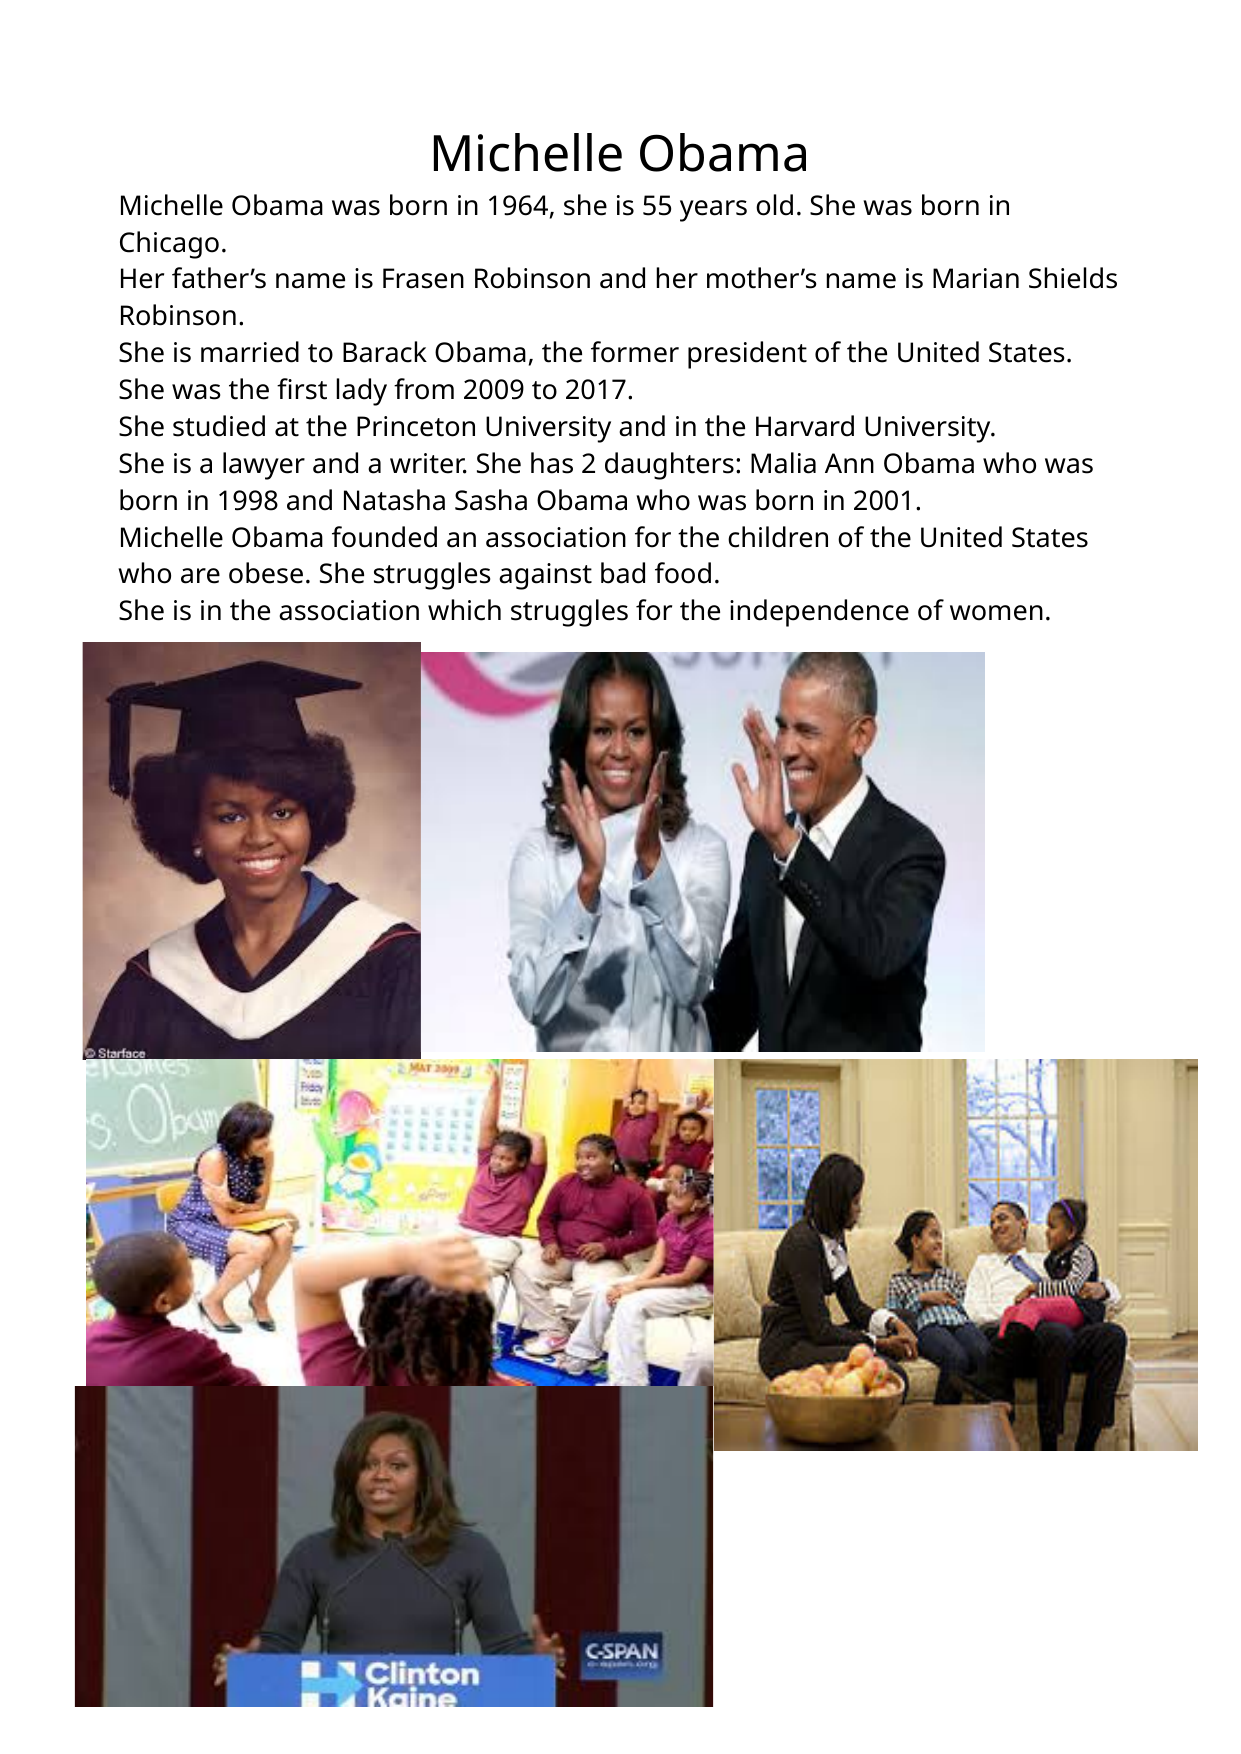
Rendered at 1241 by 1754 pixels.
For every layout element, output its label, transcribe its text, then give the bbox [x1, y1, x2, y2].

text She is a lawyer and a writer. She has 2 daughters: Malia Ann Obama who was born in 1998 and Natasha Sasha Obama who was born in 2001. [118, 444, 1122, 518]
text Michelle Obama was born in 1964, she is 55 years old. She was born in Chicago. [118, 186, 1122, 260]
text She is in the association which struggles for the independence of women. [118, 592, 1122, 629]
text Michelle Obama founded an association for the children of the United States who are obese. She struggles against bad food. [118, 518, 1122, 592]
text Her father’s name is Frasen Robinson and her mother’s name is Marian Shields Robinson. [118, 260, 1122, 334]
text Michelle Obama [118, 118, 1122, 186]
text She studied at the Princeton University and in the Harvard University. [118, 407, 1122, 444]
text She is married to Barack Obama, the former president of the United States. [118, 334, 1122, 371]
picture [74, 642, 1198, 1707]
text She was the first lady from 2009 to 2017. [118, 371, 1122, 407]
